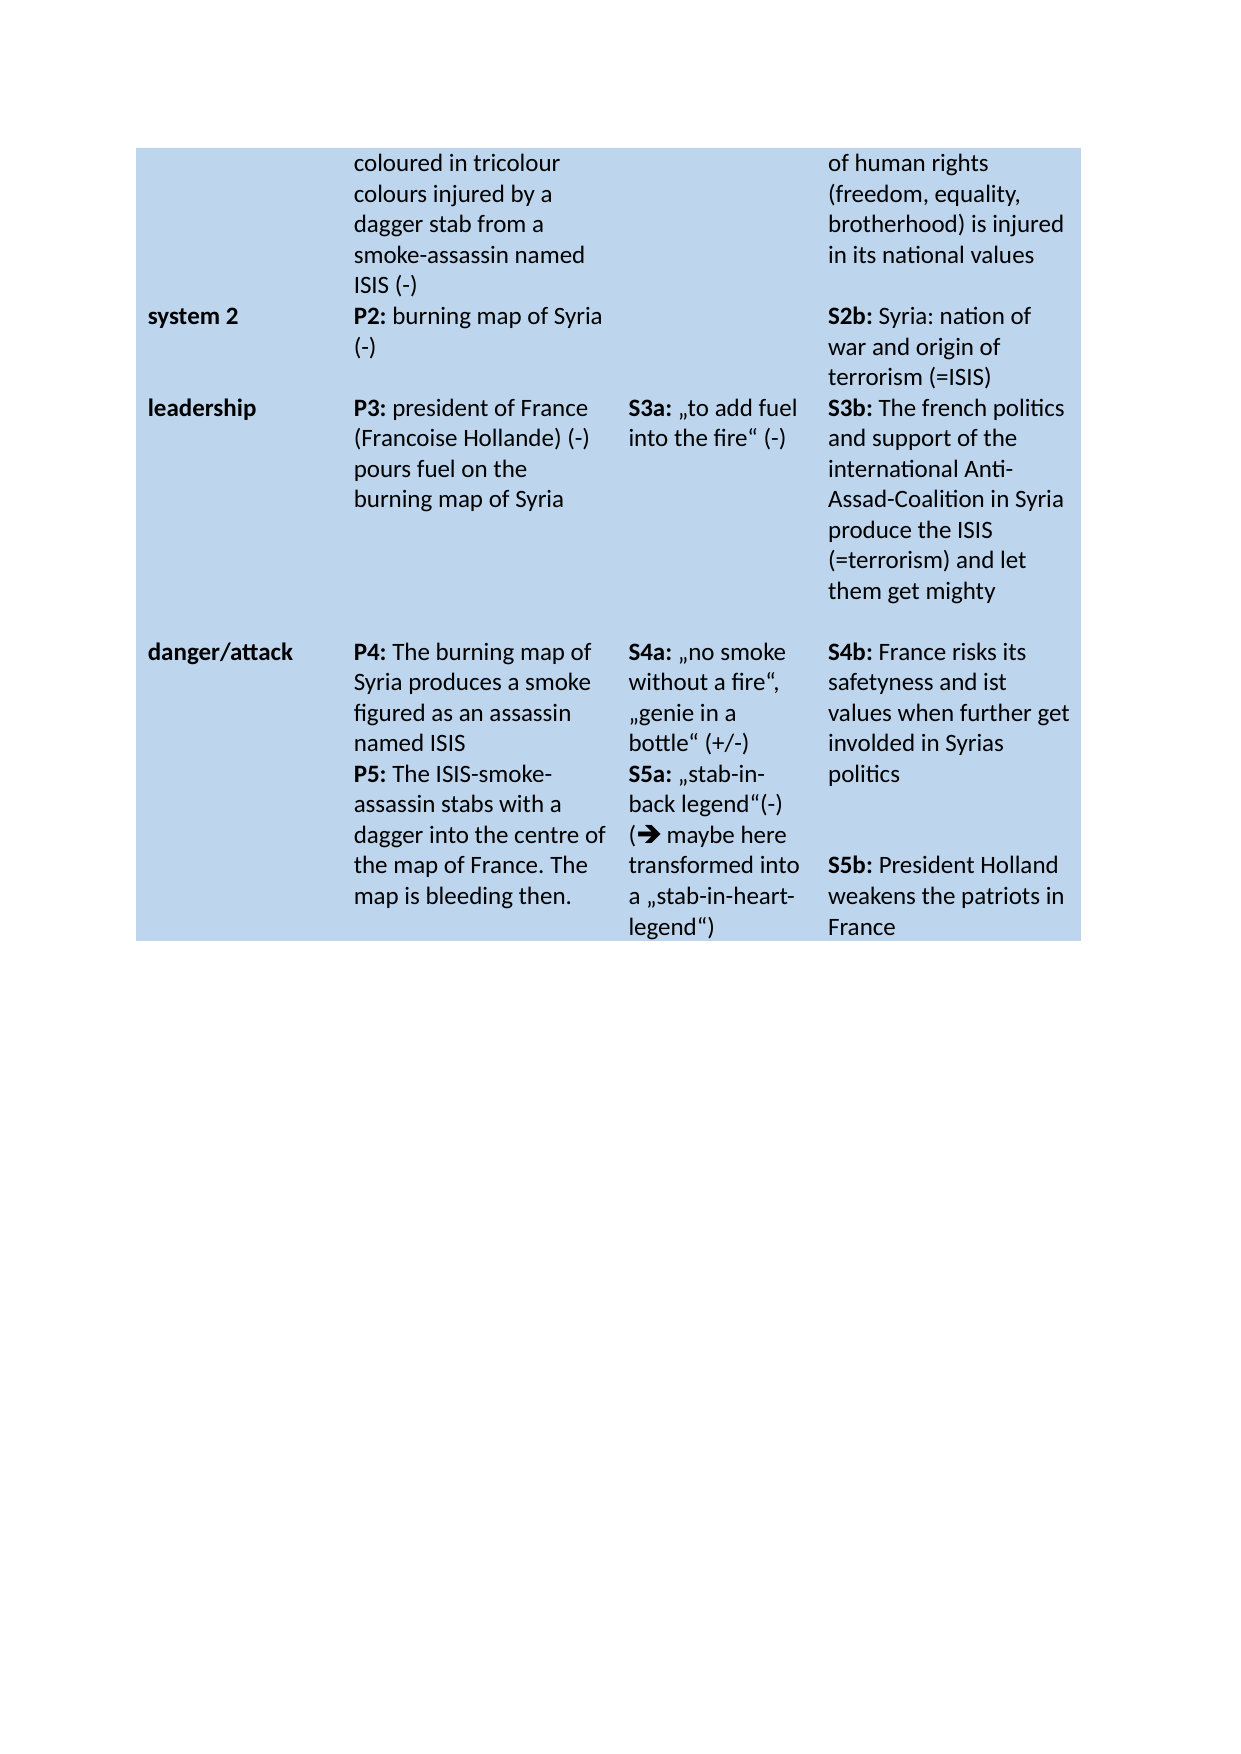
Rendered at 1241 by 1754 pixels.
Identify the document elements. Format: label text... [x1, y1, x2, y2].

table_cell [136, 605, 342, 636]
table_cell S4a: „no smoke without a fire“, „genie in a bottle“ (+/-) S5a: „stab-in-back legend“(-) ( maybe here transformed into a „stab-in-heart-legend“) [617, 636, 817, 941]
table_cell P3: president of France (Francoise Hollande) (-) pours fuel on the burning map of Syria [342, 392, 617, 605]
table_cell leadership [136, 392, 342, 605]
table_cell [342, 605, 617, 636]
table_cell [817, 605, 1081, 636]
table_cell [617, 148, 817, 300]
table_cell system 2 [136, 300, 342, 392]
table_cell [617, 300, 817, 392]
table_cell P4: The burning map of Syria produces a smoke figured as an assassin named ISIS P5: The ISIS-smoke-assassin stabs with a dagger into the centre of the map of France. The map is bleeding then. [342, 636, 617, 941]
table_cell S3a: „to add fuel into the fire“ (-) [617, 392, 817, 605]
table_cell P2: burning map of Syria (-) [342, 300, 617, 392]
table_cell of human rights (freedom, equality, brotherhood) is injured in its national values [817, 148, 1081, 300]
table_cell S2b: Syria: nation of war and origin of terrorism (=ISIS) [817, 300, 1081, 392]
table_cell coloured in tricolour colours injured by a dagger stab from a smoke-assassin named ISIS (-) [342, 148, 617, 300]
table_cell [617, 605, 817, 636]
table_cell danger/attack [136, 636, 342, 941]
table_cell S4b: France risks its safetyness and ist values when further get involded in Syrias politics S5b: President Holland weakens the patriots in France [817, 636, 1081, 941]
table_cell [136, 148, 342, 300]
table_cell S3b: The french politics and support of the international Anti-Assad-Coalition in Syria produce the ISIS (=terrorism) and let them get mighty [817, 392, 1081, 605]
